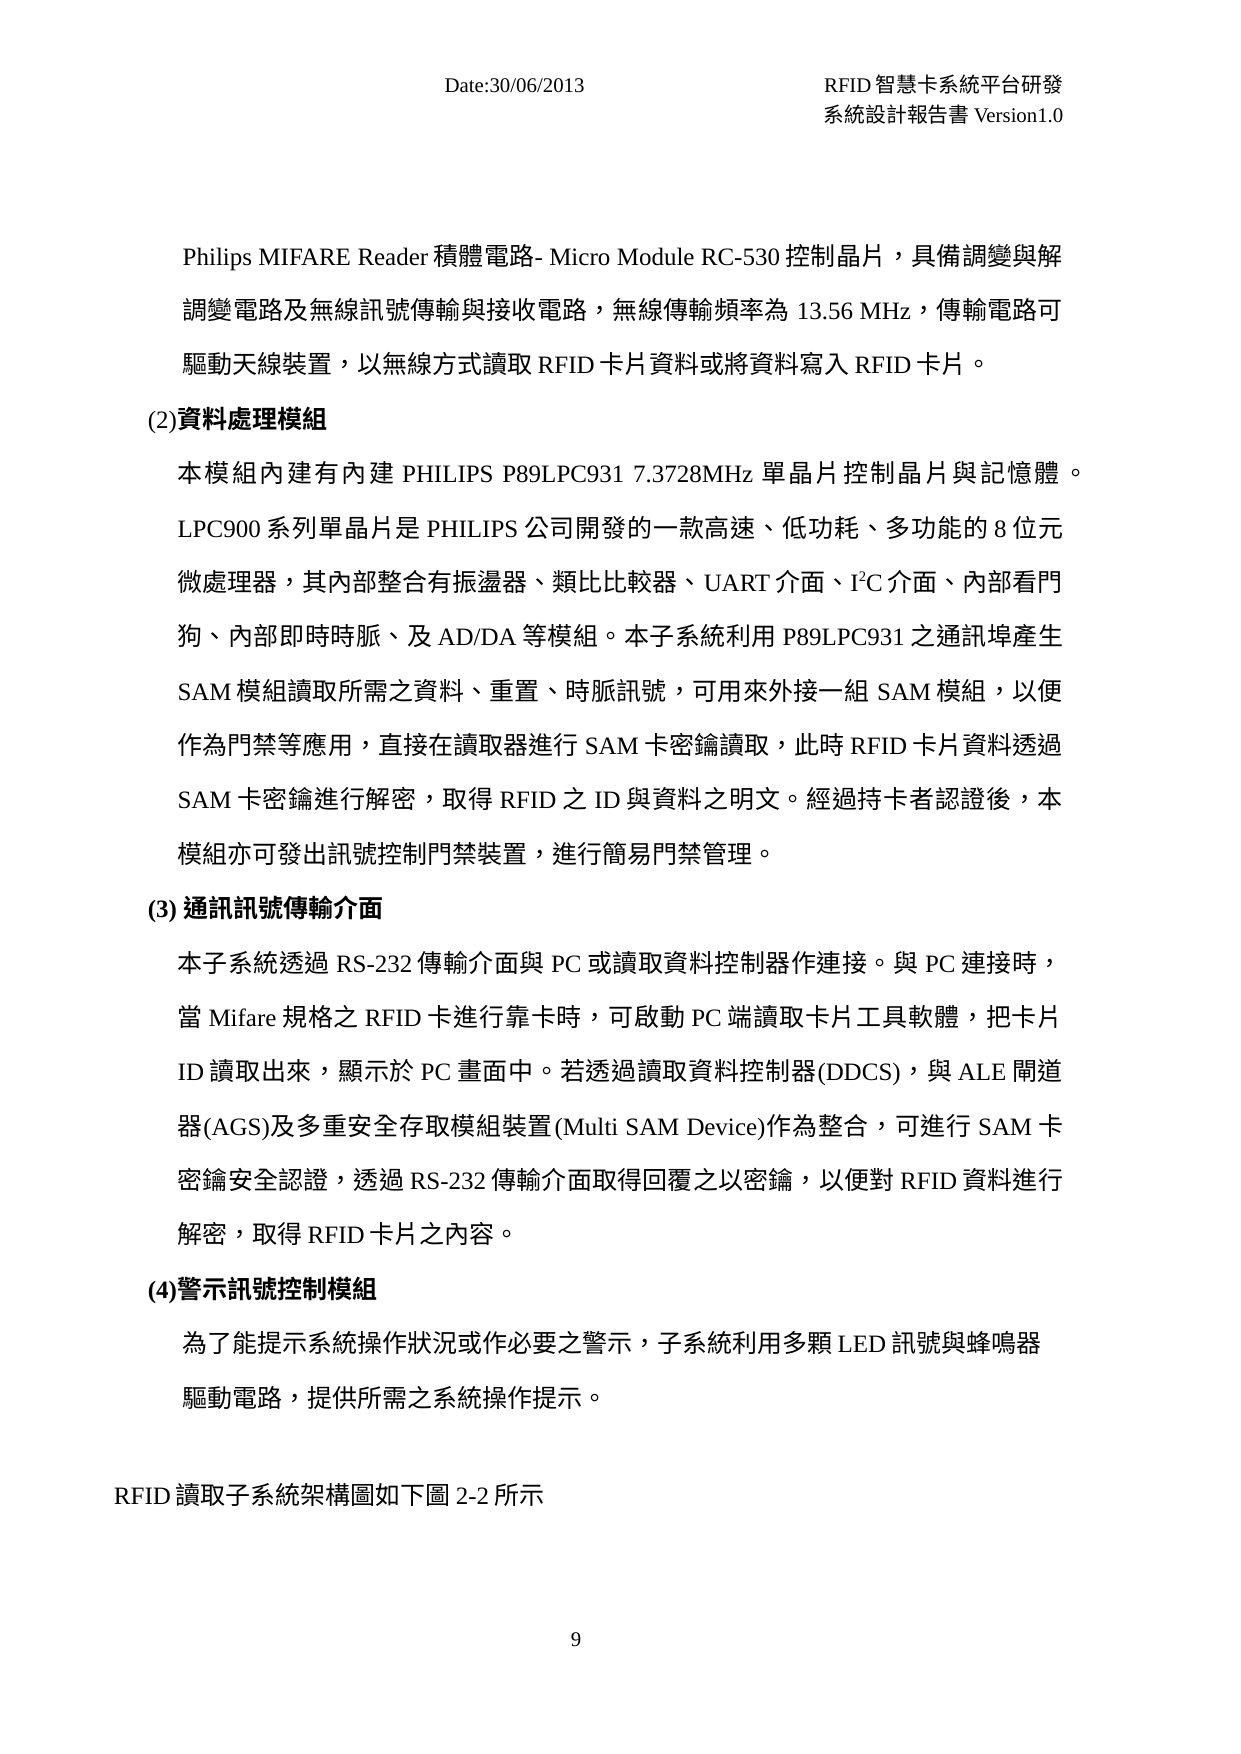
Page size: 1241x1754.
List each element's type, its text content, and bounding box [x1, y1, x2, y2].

text 本模組內建有內建PHILIPS P89LPC931 7.3728MHz單晶片控制晶片與記憶體。LPC900系列單晶片是PHILIPS公司開發的一款高速、低功耗、多功能的8位元微處理器，其內部整合有振盪器、類比比較器、UART介面、I2C介面、內部看門狗、內部即時時脈、及AD/DA等模組。本子系統利用P89LPC931之通訊埠產生SAM模組讀取所需之資料、重置、時脈訊號，可用來外接一組SAM模組，以便作為門禁等應用，直接在讀取器進行SAM卡密鑰讀取，此時RFID卡片資料透過SAM卡密鑰進行解密，取得RFID之 ID與資料之明文。經過持卡者認證後，本模組亦可發出訊號控制門禁裝置，進行簡易門禁管理。 [177, 454, 1063, 871]
text RFID讀取子系統架構圖如下圖2-2所示 [89, 1476, 1063, 1512]
text Philips MIFARE Reader積體電路- Micro Module RC-530控制晶片，具備調變與解調變電路及無線訊號傳輸與接收電路，無線傳輸頻率為13.56 MHz，傳輸電路可驅動天線裝置，以無線方式讀取RFID卡片資料或將資料寫入RFID卡片。 [182, 236, 1063, 381]
text 為了能提示系統操作狀況或作必要之警示，子系統利用多顆LED訊號與蜂鳴器驅動電路，提供所需之系統操作提示。 [182, 1324, 1063, 1414]
text (4)警示訊號控制模組 [148, 1269, 1063, 1306]
text 本子系統透過RS-232傳輸介面與PC或讀取資料控制器作連接。與PC連接時，當Mifare規格之RFID卡進行靠卡時，可啟動PC端讀取卡片工具軟體，把卡片ID讀取出來，顯示於PC畫面中。若透過讀取資料控制器(DDCS)，與ALE閘道器(AGS)及多重安全存取模組裝置(Multi SAM Device)作為整合，可進行SAM卡密鑰安全認證，透過RS-232傳輸介面取得回覆之以密鑰，以便對RFID資料進行解密，取得RFID卡片之內容。 [177, 943, 1063, 1251]
text (2)資料處理模組 [89, 399, 1063, 436]
text (3) 通訊訊號傳輸介面 [148, 889, 1063, 925]
